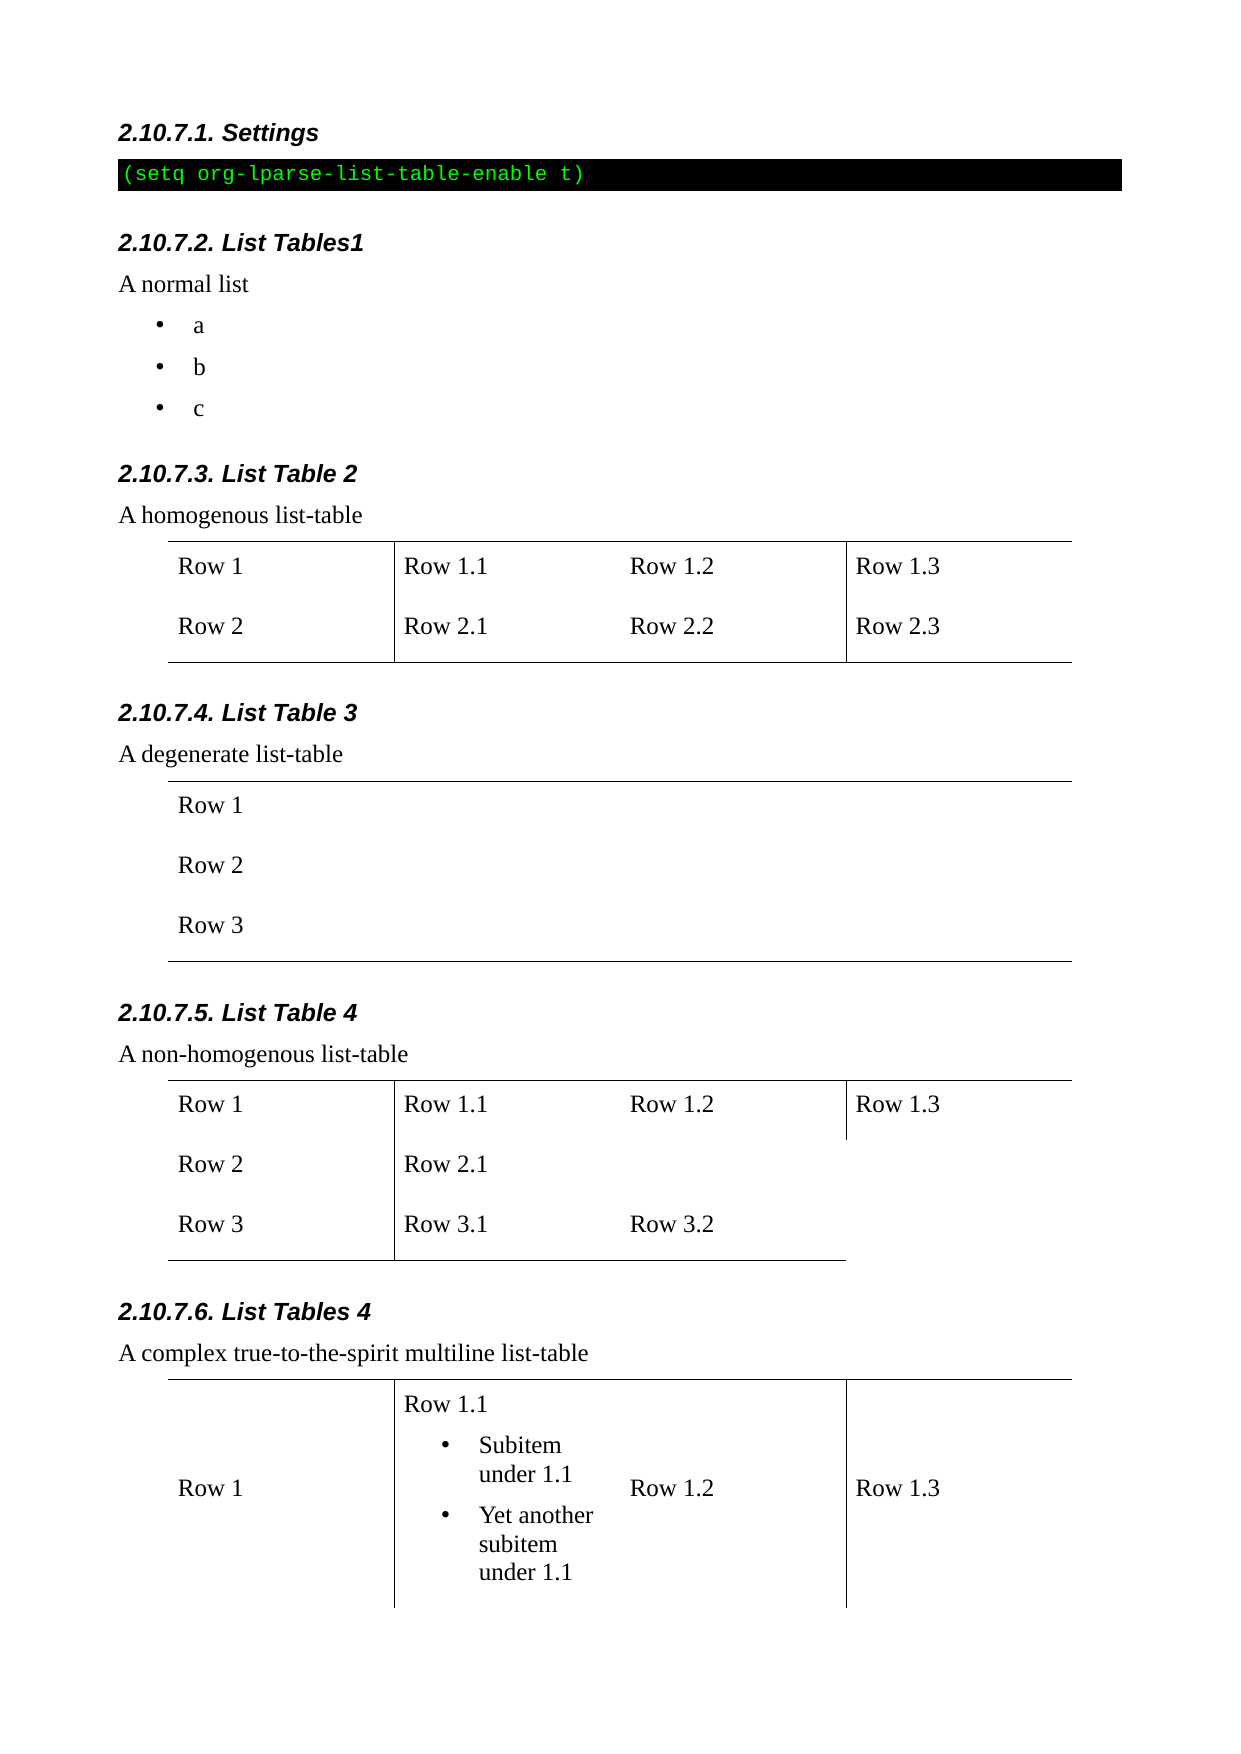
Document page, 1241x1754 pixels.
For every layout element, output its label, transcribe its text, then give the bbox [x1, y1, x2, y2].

table_header Row 1.2 [620, 542, 846, 602]
list b [156, 352, 1122, 380]
table_cell Row 2 [168, 1140, 394, 1200]
text (setq org-lparse-list-table-enable t) [119, 160, 1121, 190]
table_header Row 1.1 [395, 542, 620, 602]
table_header Row 1.1 Subitem under 1.1 Yet another subitem under 1.1 [395, 1380, 620, 1608]
subtitle List Table 3 [118, 698, 1122, 727]
text A degenerate list-table [118, 739, 1122, 768]
table_header Row 1.3 [847, 542, 1072, 602]
table_header Row 1.2 [620, 1380, 846, 1608]
table_header Row 1.3 [847, 1081, 1072, 1140]
subtitle Settings [118, 118, 1122, 147]
table_cell Row 2 [168, 841, 1072, 901]
text A complex true-to-the-spirit multiline list-table [118, 1338, 1122, 1367]
table_cell Row 3 [168, 901, 1072, 961]
table_header Row 1.3 [847, 1380, 1072, 1608]
subtitle List Tables1 [118, 228, 1122, 257]
table_header Row 1 [168, 542, 394, 602]
subtitle List Table 4 [118, 998, 1122, 1026]
table_header Row 1 [168, 1081, 394, 1140]
table_cell Row 3 [168, 1200, 394, 1260]
table_header Row 1 [168, 782, 1072, 841]
table_cell Row 2.1 [395, 1140, 620, 1200]
subtitle List Tables 4 [118, 1297, 1122, 1326]
table_cell Row 2.2 [620, 602, 846, 662]
text A homogenous list-table [118, 500, 1122, 529]
table_cell Row 2.1 [395, 602, 620, 662]
text A non-homogenous list-table [118, 1039, 1122, 1067]
table_header Row 1 [168, 1380, 394, 1608]
list c [156, 393, 1122, 422]
table_header Row 1.1 [395, 1081, 620, 1140]
table_cell Row 2 [168, 602, 394, 662]
subtitle List Table 2 [118, 459, 1122, 488]
table_cell Row 3.2 [620, 1200, 846, 1260]
table_cell Row 3.1 [395, 1200, 620, 1260]
list a [156, 310, 1122, 339]
table_header Row 1.2 [620, 1081, 846, 1140]
table_cell Row 2.3 [847, 602, 1072, 662]
text A normal list [118, 269, 1122, 298]
